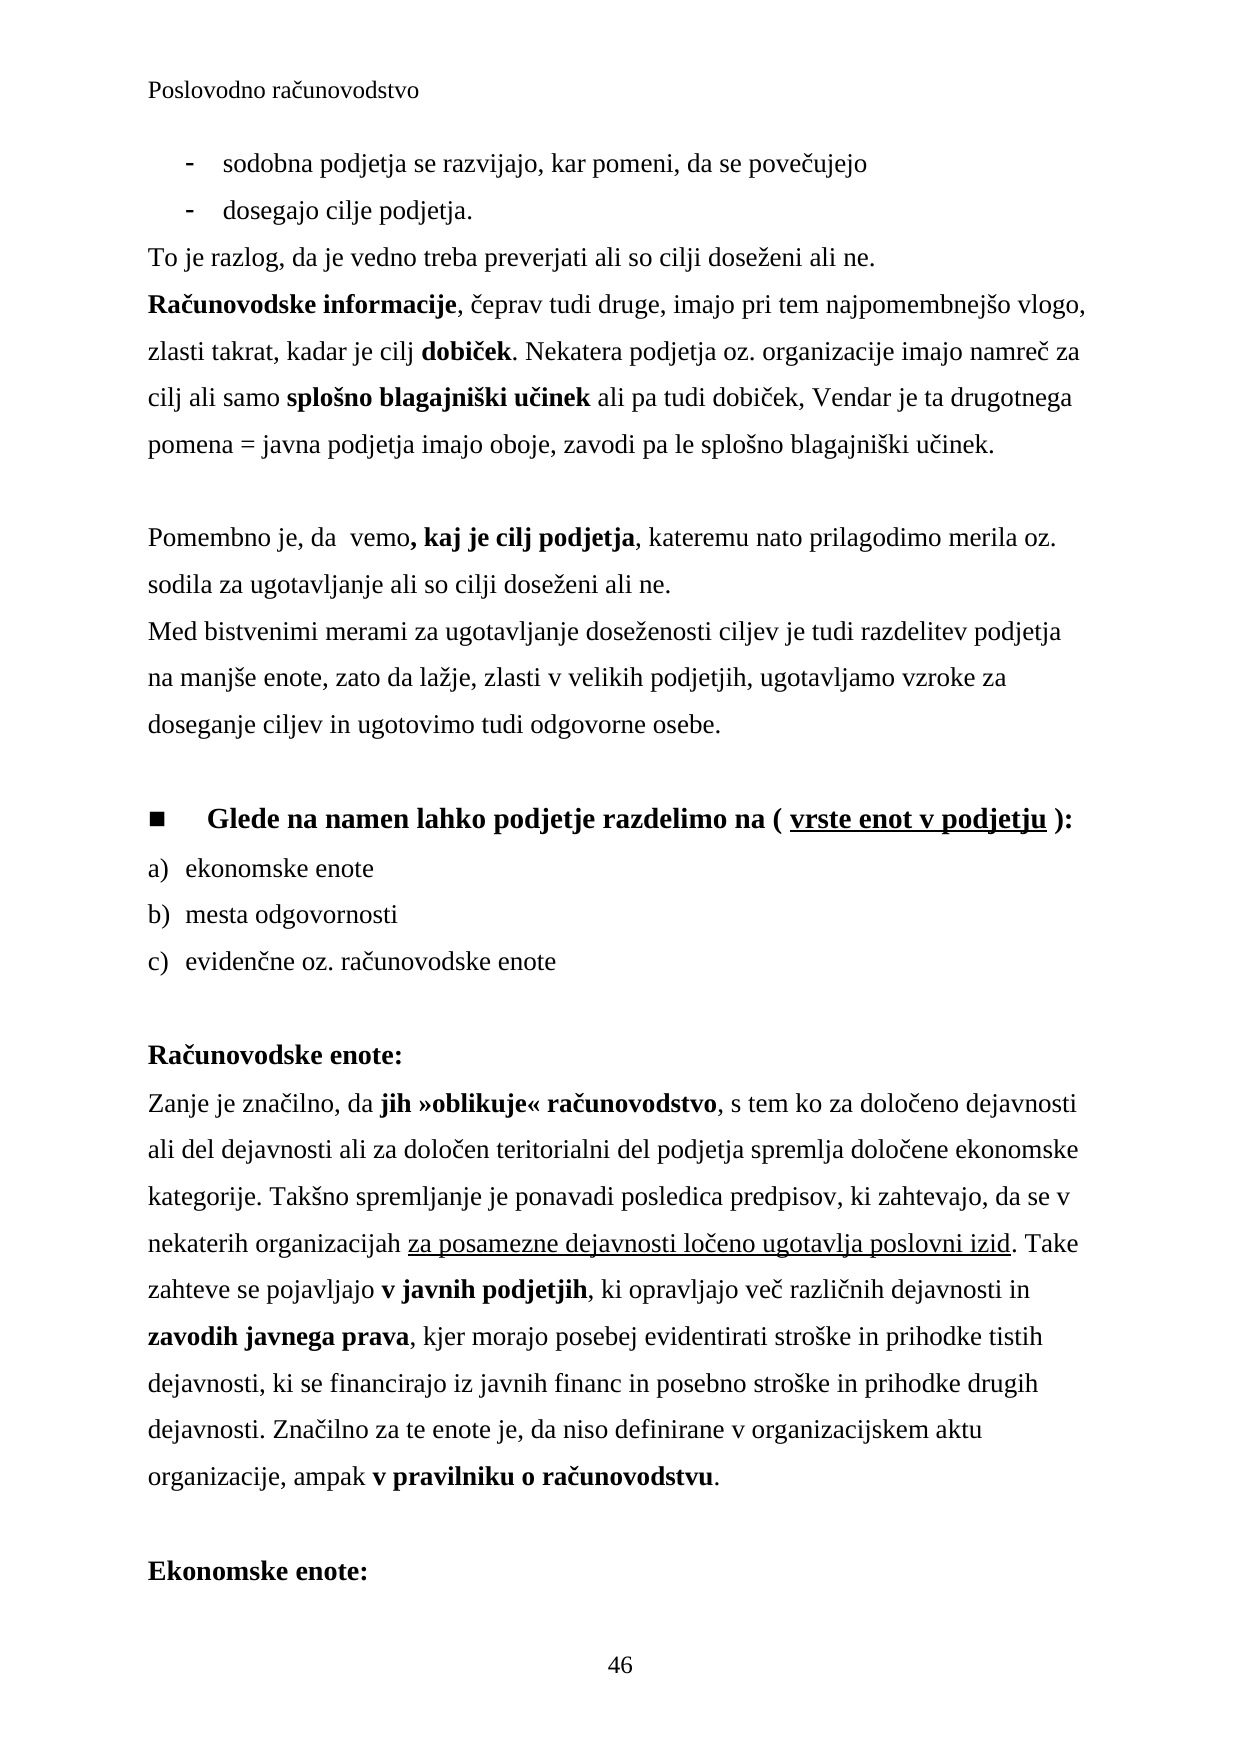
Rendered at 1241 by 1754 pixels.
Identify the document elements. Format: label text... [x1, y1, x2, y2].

list evidenčne oz. računovodske enote [148, 945, 1093, 976]
text Zanje je značilno, da jih »oblikuje« računovodstvo, s tem ko za določeno dejavnosti ali del dejavnosti ali za določen teritorialni del podjetja spremlja določene ekonomske kategorije. Takšno spremljanje je ponavadi posledica predpisov, ki zahtevajo, da se v nekaterih organizacijah za posamezne dejavnosti ločeno ugotavlja poslovni izid. Take zahteve se pojavljajo v javnih podjetjih, ki opravljajo več različnih dejavnosti in zavodih javnega prava, kjer morajo posebej evidentirati stroške in prihodke tistih dejavnosti, ki se financirajo iz javnih financ in posebno stroške in prihodke drugih dejavnosti. Značilno za te enote je, da niso definirane v organizacijskem aktu organizacije, ampak v pravilniku o računovodstvu. [148, 1087, 1093, 1491]
text Pomembno je, da vemo, kaj je cilj podjetja, kateremu nato prilagodimo merila oz. sodila za ugotavljanje ali so cilji doseženi ali ne. [148, 521, 1093, 599]
list ekonomske enote [148, 852, 1093, 883]
list mesta odgovornosti [148, 898, 1093, 929]
text Računovodske informacije, čeprav tudi druge, imajo pri tem najpomembnejšo vlogo, zlasti takrat, kadar je cilj dobiček. Nekatera podjetja oz. organizacije imajo namreč za cilj ali samo splošno blagajniški učinek ali pa tudi dobiček, Vendar je ta drugotnega pomena = javna podjetja imajo oboje, zavodi pa le splošno blagajniški učinek. [148, 288, 1093, 459]
list sodobna podjetja se razvijajo, kar pomeni, da se povečujejo [185, 148, 1093, 179]
list Glede na namen lahko podjetje razdelimo na ( vrste enot v podjetju ): [148, 801, 1093, 835]
text To je razlog, da je vedno treba preverjati ali so cilji doseženi ali ne. [148, 241, 1093, 272]
text Med bistvenimi merami za ugotavljanje doseženosti ciljev je tudi razdelitev podjetja na manjše enote, zato da lažje, zlasti v velikih podjetjih, ugotavljamo vzroke za doseganje ciljev in ugotovimo tudi odgovorne osebe. [148, 615, 1093, 739]
list dosegajo cilje podjetja. [185, 194, 1093, 226]
text Ekonomske enote: [148, 1553, 1093, 1586]
text Računovodske enote: [148, 1038, 1093, 1071]
